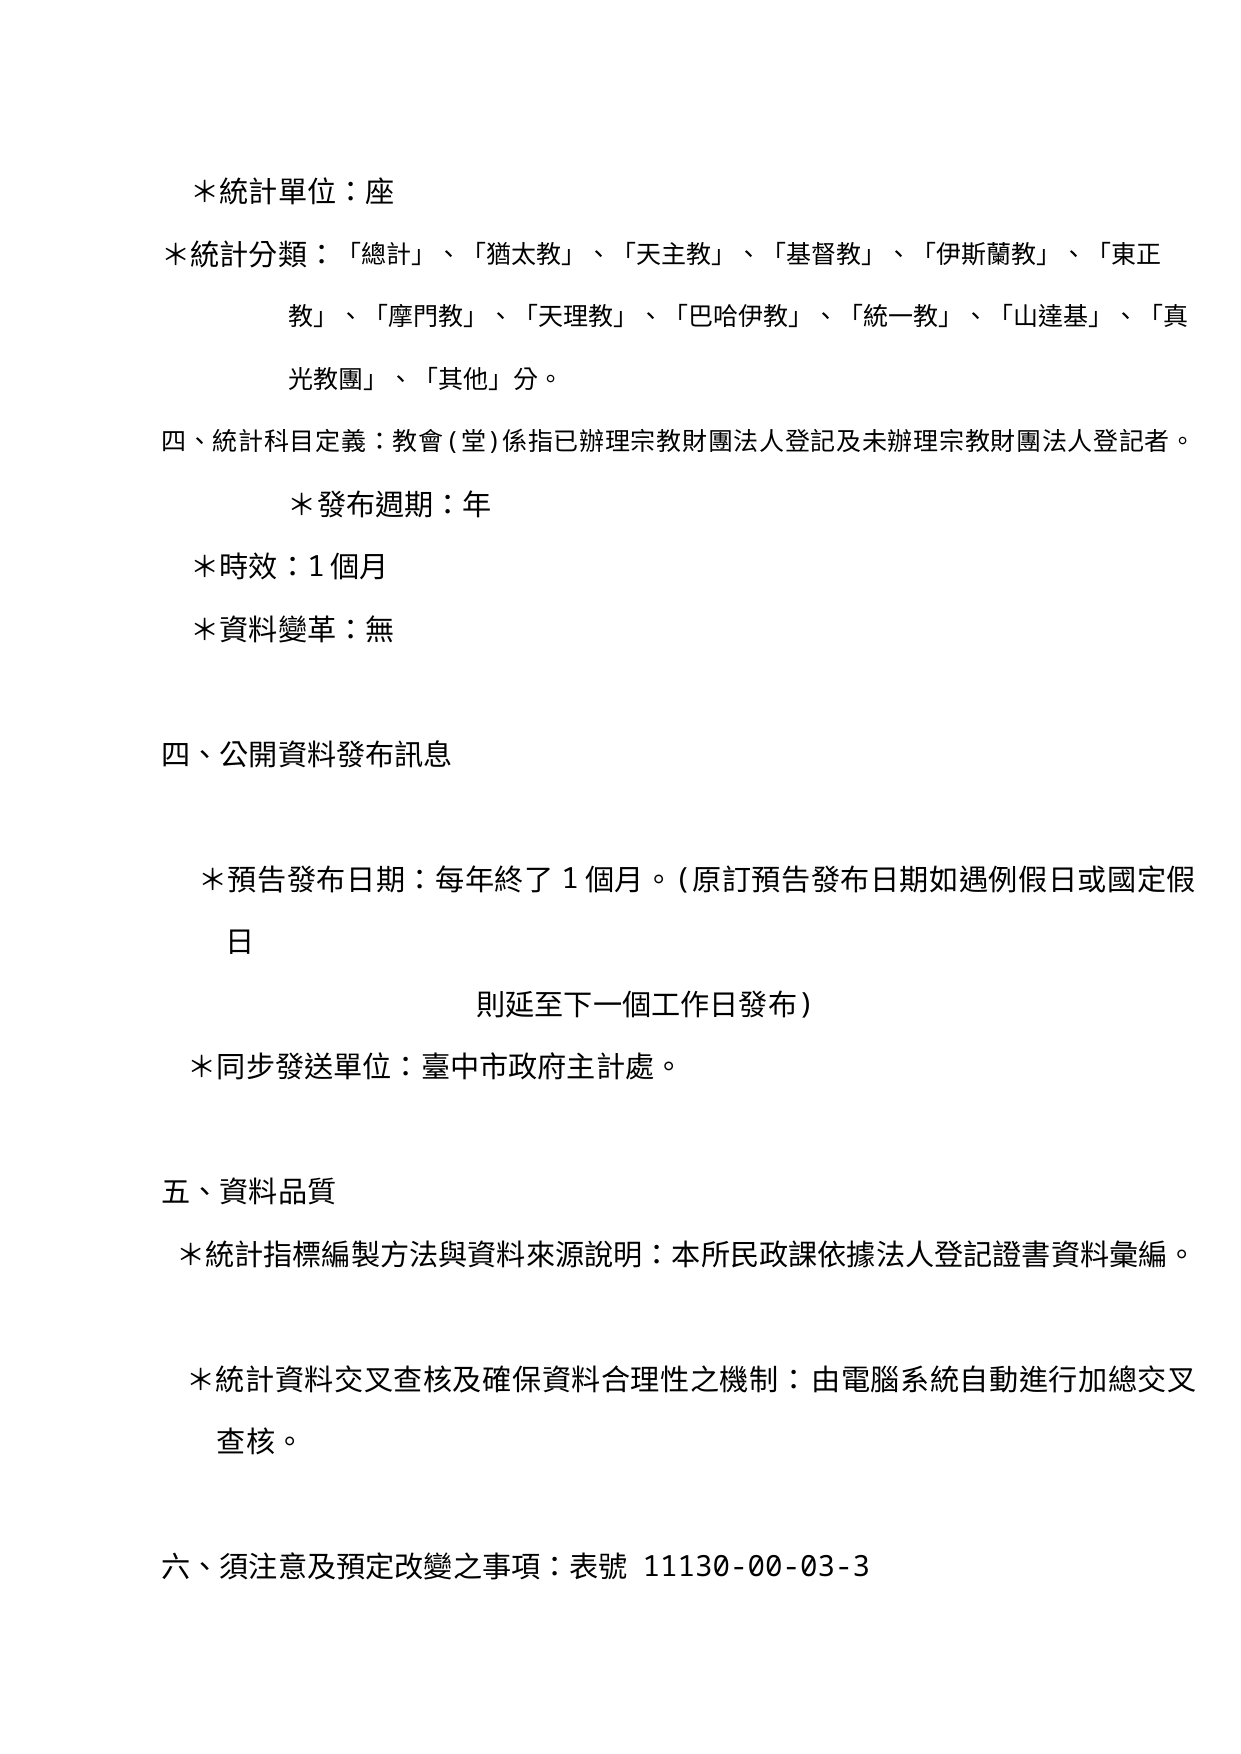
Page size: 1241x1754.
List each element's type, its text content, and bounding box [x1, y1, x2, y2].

table_header ＊統計單位：座 ＊統計分類：「總計」、「猶太教」、「天主教」、「基督教」、「伊斯蘭教」、「東正教」、「摩門教」、「天理教」、「巴哈伊教」、「統一教」、「山達基」、「真光教團」、「其他」分。 四、統計科目定義：教會(堂)係指已辦理宗教財團法人登記及未辦理宗教財團法人登記者。 ＊發布週期：年 ＊時效：1個月 ＊資料變革：無 四、公開資料發布訊息 ＊預告發布日期：每年終了1個月。(原訂預告發布日期如遇例假日或國定假日 則延至下一個工作日發布) ＊同步發送單位：臺中市政府主計處。 五、資料品質 ＊統計指標編製方法與資料來源說明：本所民政課依據法人登記證書資料彙編。 ＊統計資料交叉查核及確保資料合理性之機制：由電腦系統自動進行加總交叉查核。 六、須注意及預定改變之事項：表號 11130-00-03-3 [150, 148, 1209, 1586]
